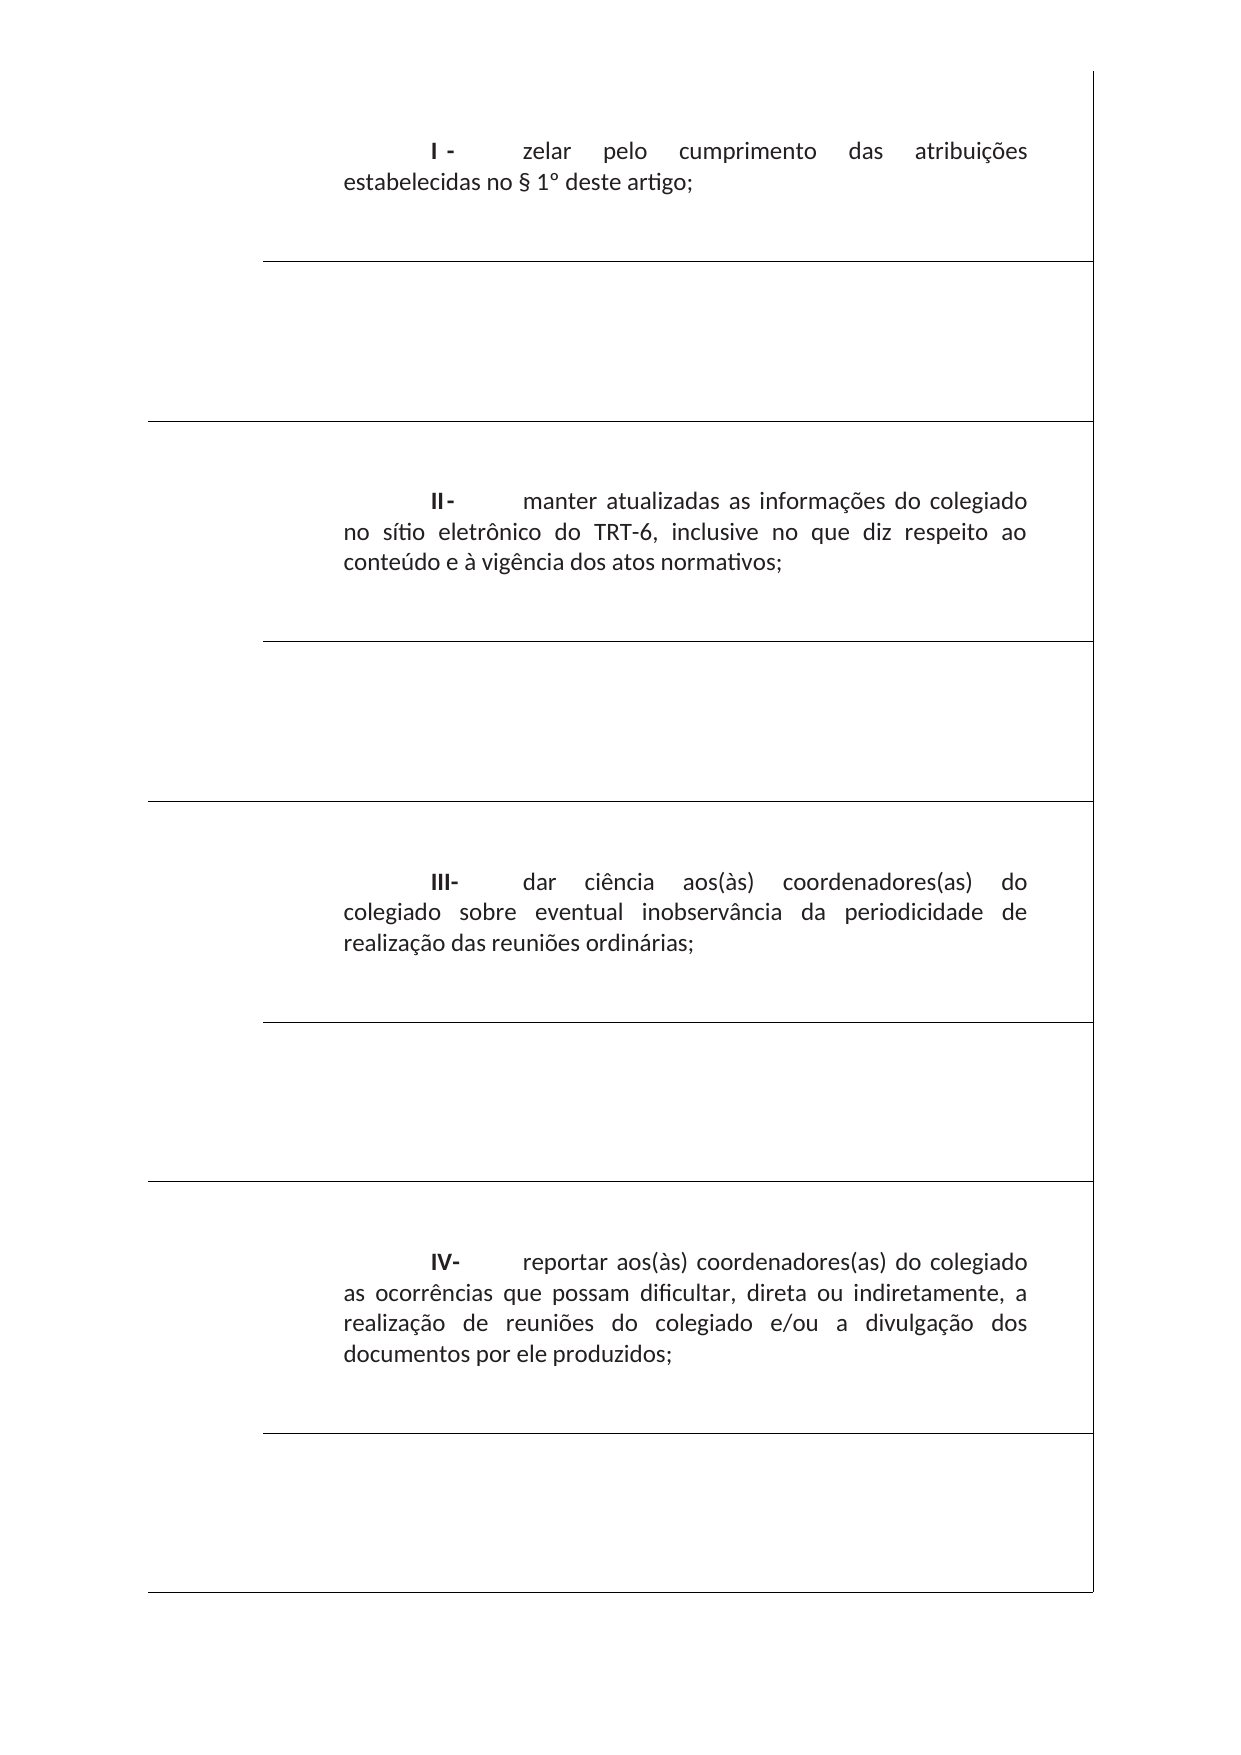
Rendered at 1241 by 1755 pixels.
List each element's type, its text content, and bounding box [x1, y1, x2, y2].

list - zelar pelo cumprimento das atribuições estabelecidas no § 1º deste artigo; [263, 71, 1093, 261]
list - reportar aos(às) coordenadores(as) do colegiado as ocorrências que possam dificultar, direta ou indiretamente, a realização de reuniões do colegiado e/ou a divulgação dos documentos por ele produzidos; [263, 1182, 1093, 1433]
list - dar ciência aos(às) coordenadores(as) do colegiado sobre eventual inobservância da periodicidade de realização das reuniões ordinárias; [263, 801, 1093, 1022]
list - manter atualizadas as informações do colegiado no sítio eletrônico do TRT-6, inclusive no que diz respeito ao conteúdo e à vigência dos atos normativos; [263, 421, 1093, 641]
